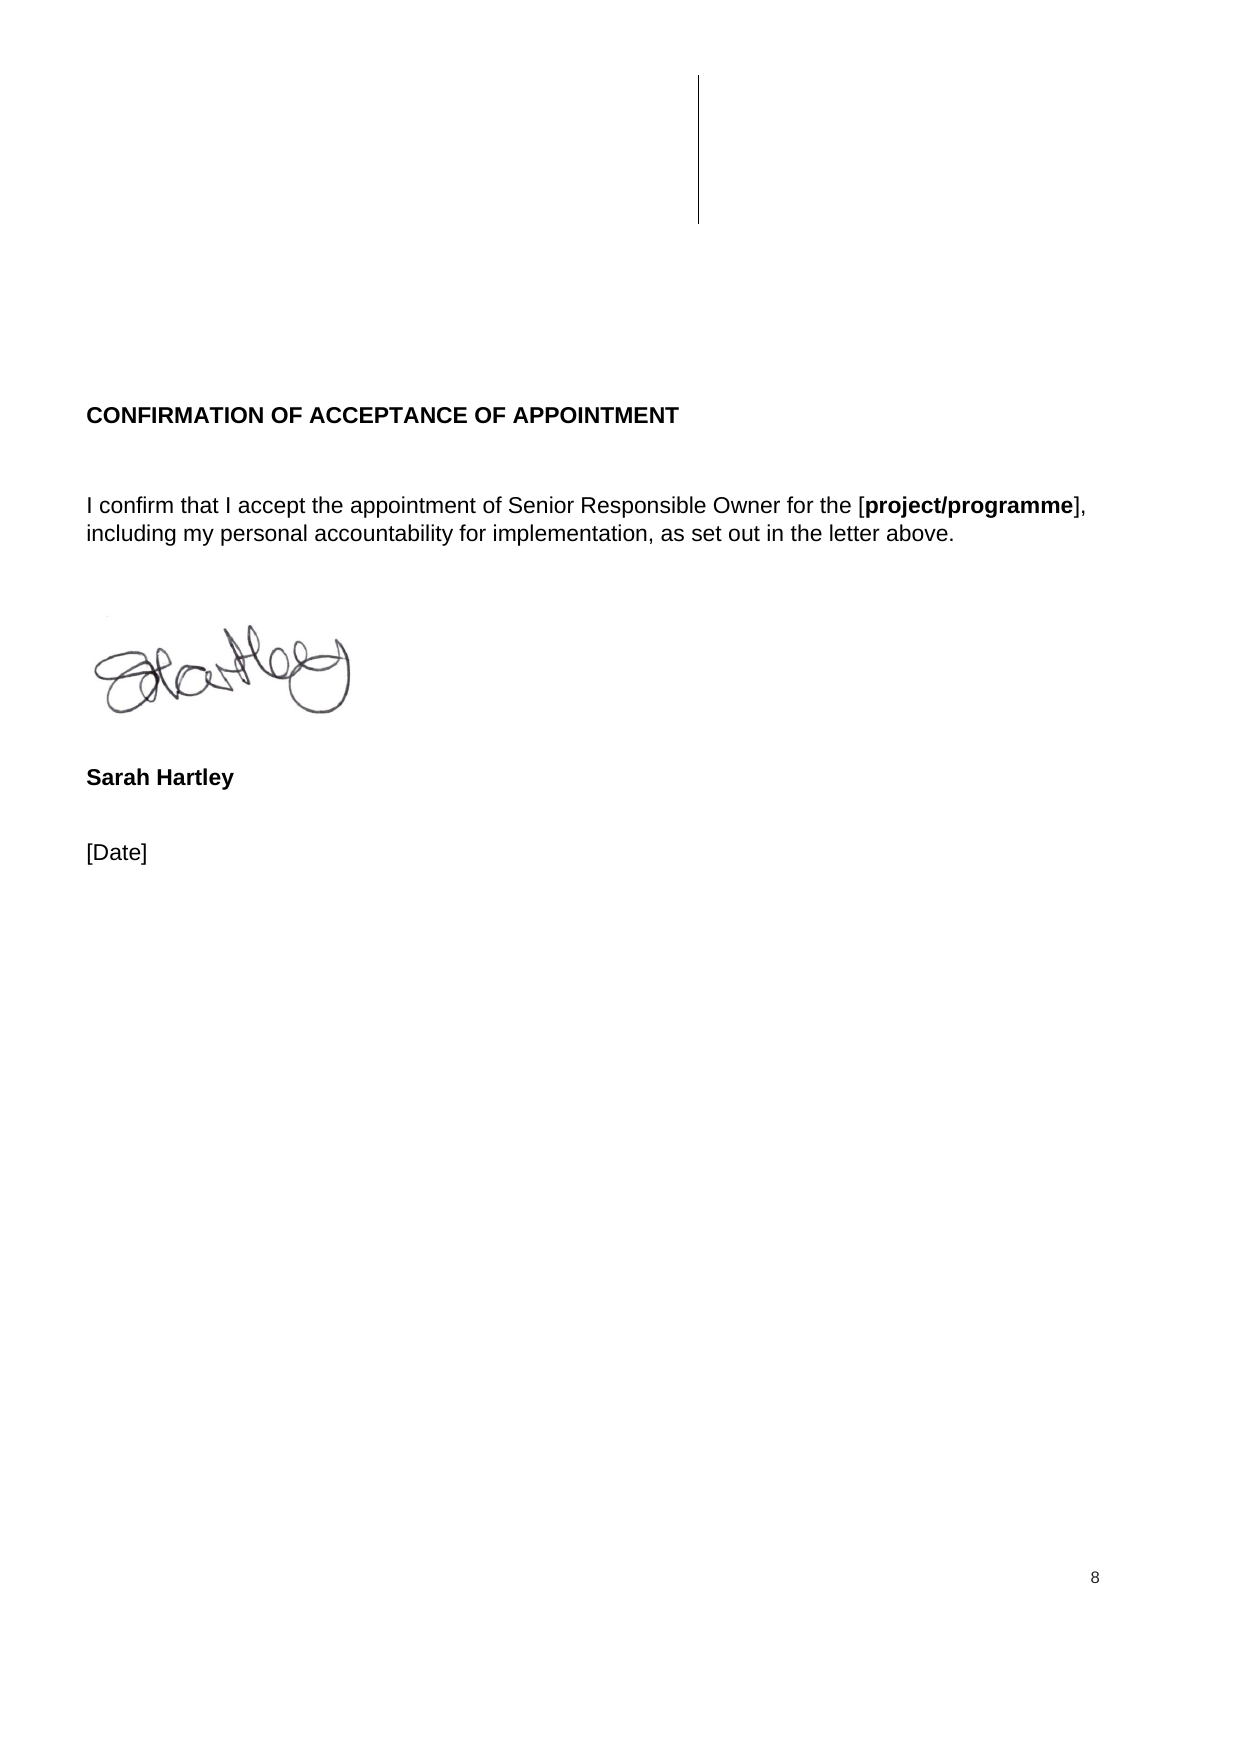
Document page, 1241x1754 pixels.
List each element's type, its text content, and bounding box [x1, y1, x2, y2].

table_cell CONFIRMATION OF ACCEPTANCE OF APPOINTMENT [76, 402, 1164, 446]
table_cell I confirm that I accept the appointment of Senior Responsible Owner for the [project/programme], including my personal accountability for implementation, as set out in the letter above. [76, 493, 1164, 564]
table_cell [76, 810, 1164, 838]
table_cell [76, 566, 1164, 609]
table_cell [Date] [76, 840, 1164, 883]
table_cell [76, 448, 1164, 491]
table_cell [76, 611, 1164, 734]
table_cell [76, 735, 1164, 763]
table_cell Sarah Hartley [76, 765, 1164, 809]
